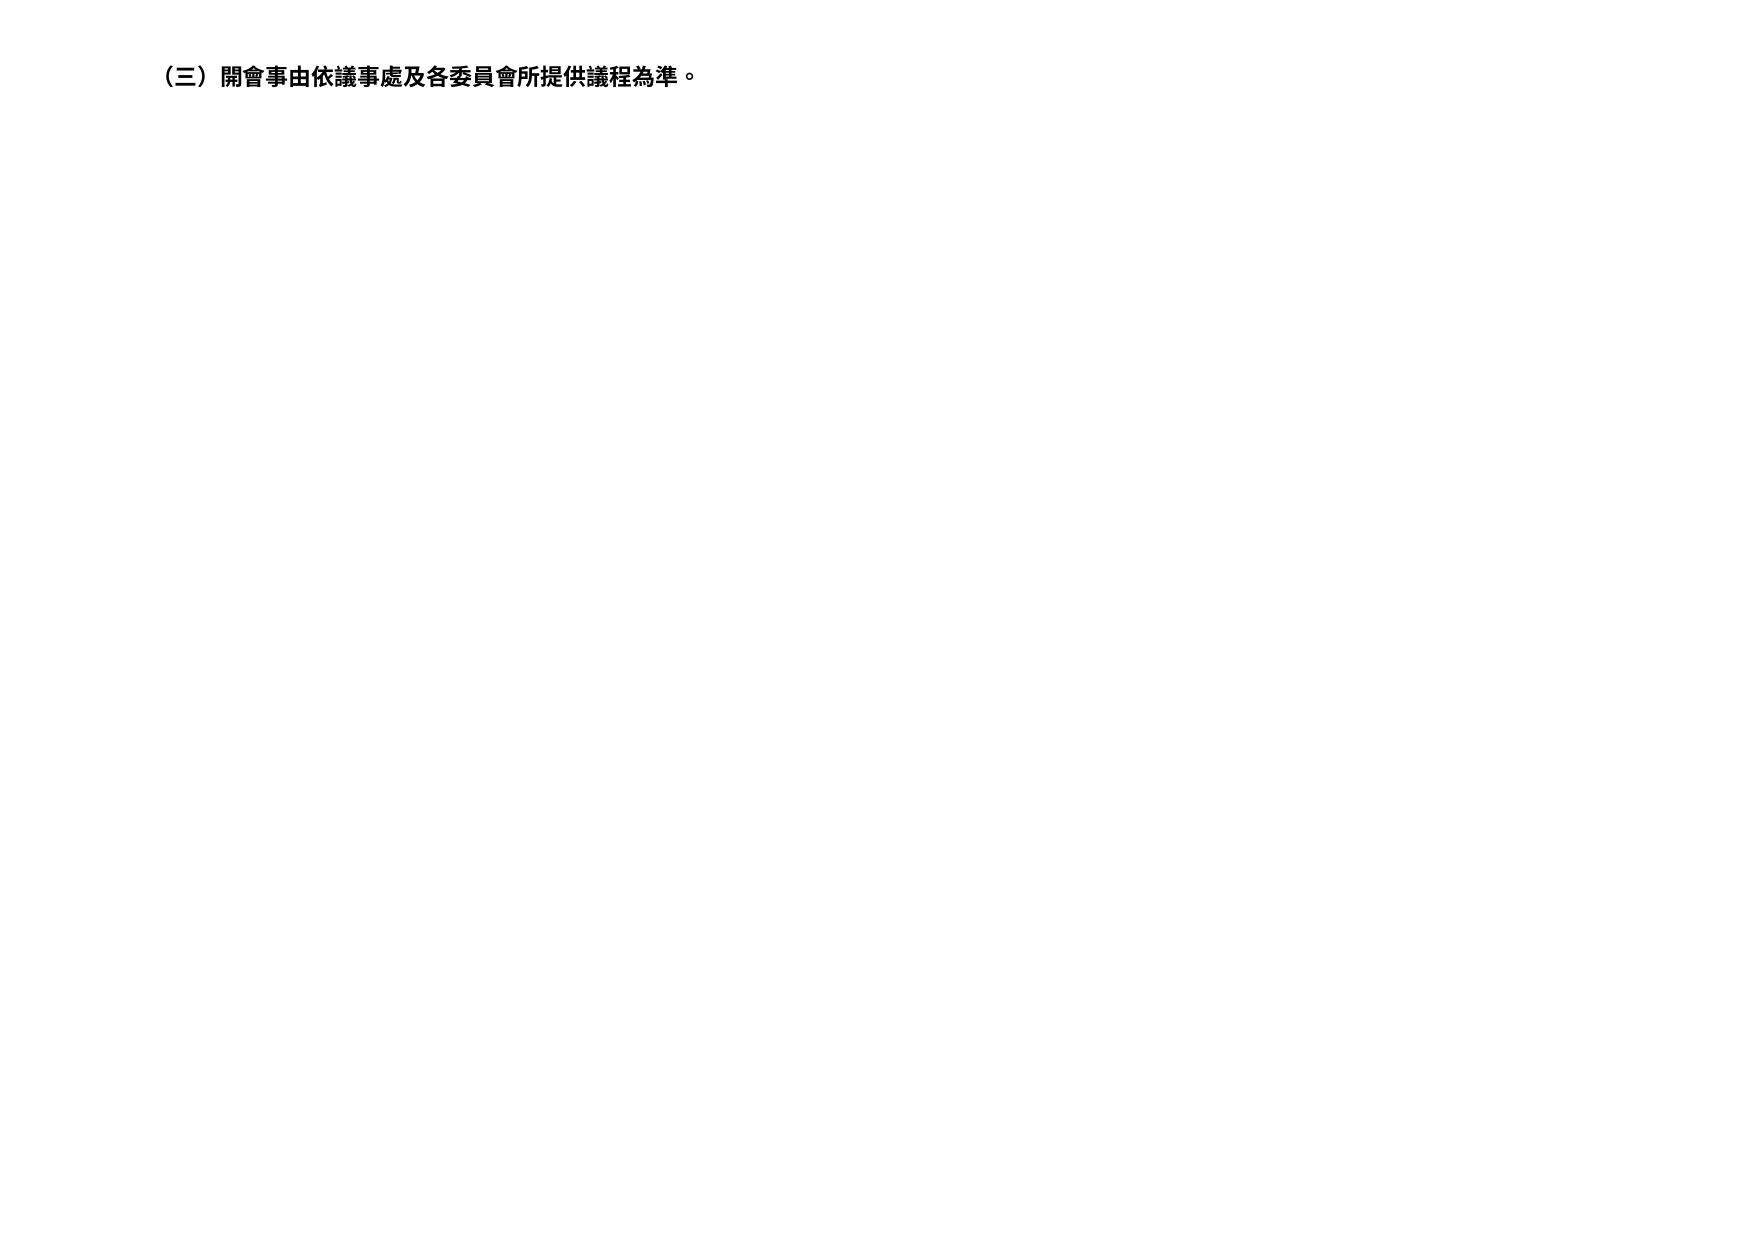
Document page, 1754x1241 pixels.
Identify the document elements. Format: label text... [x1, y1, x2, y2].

text （三）開會事由依議事處及各委員會所提供議程為準。 [151, 59, 1695, 92]
